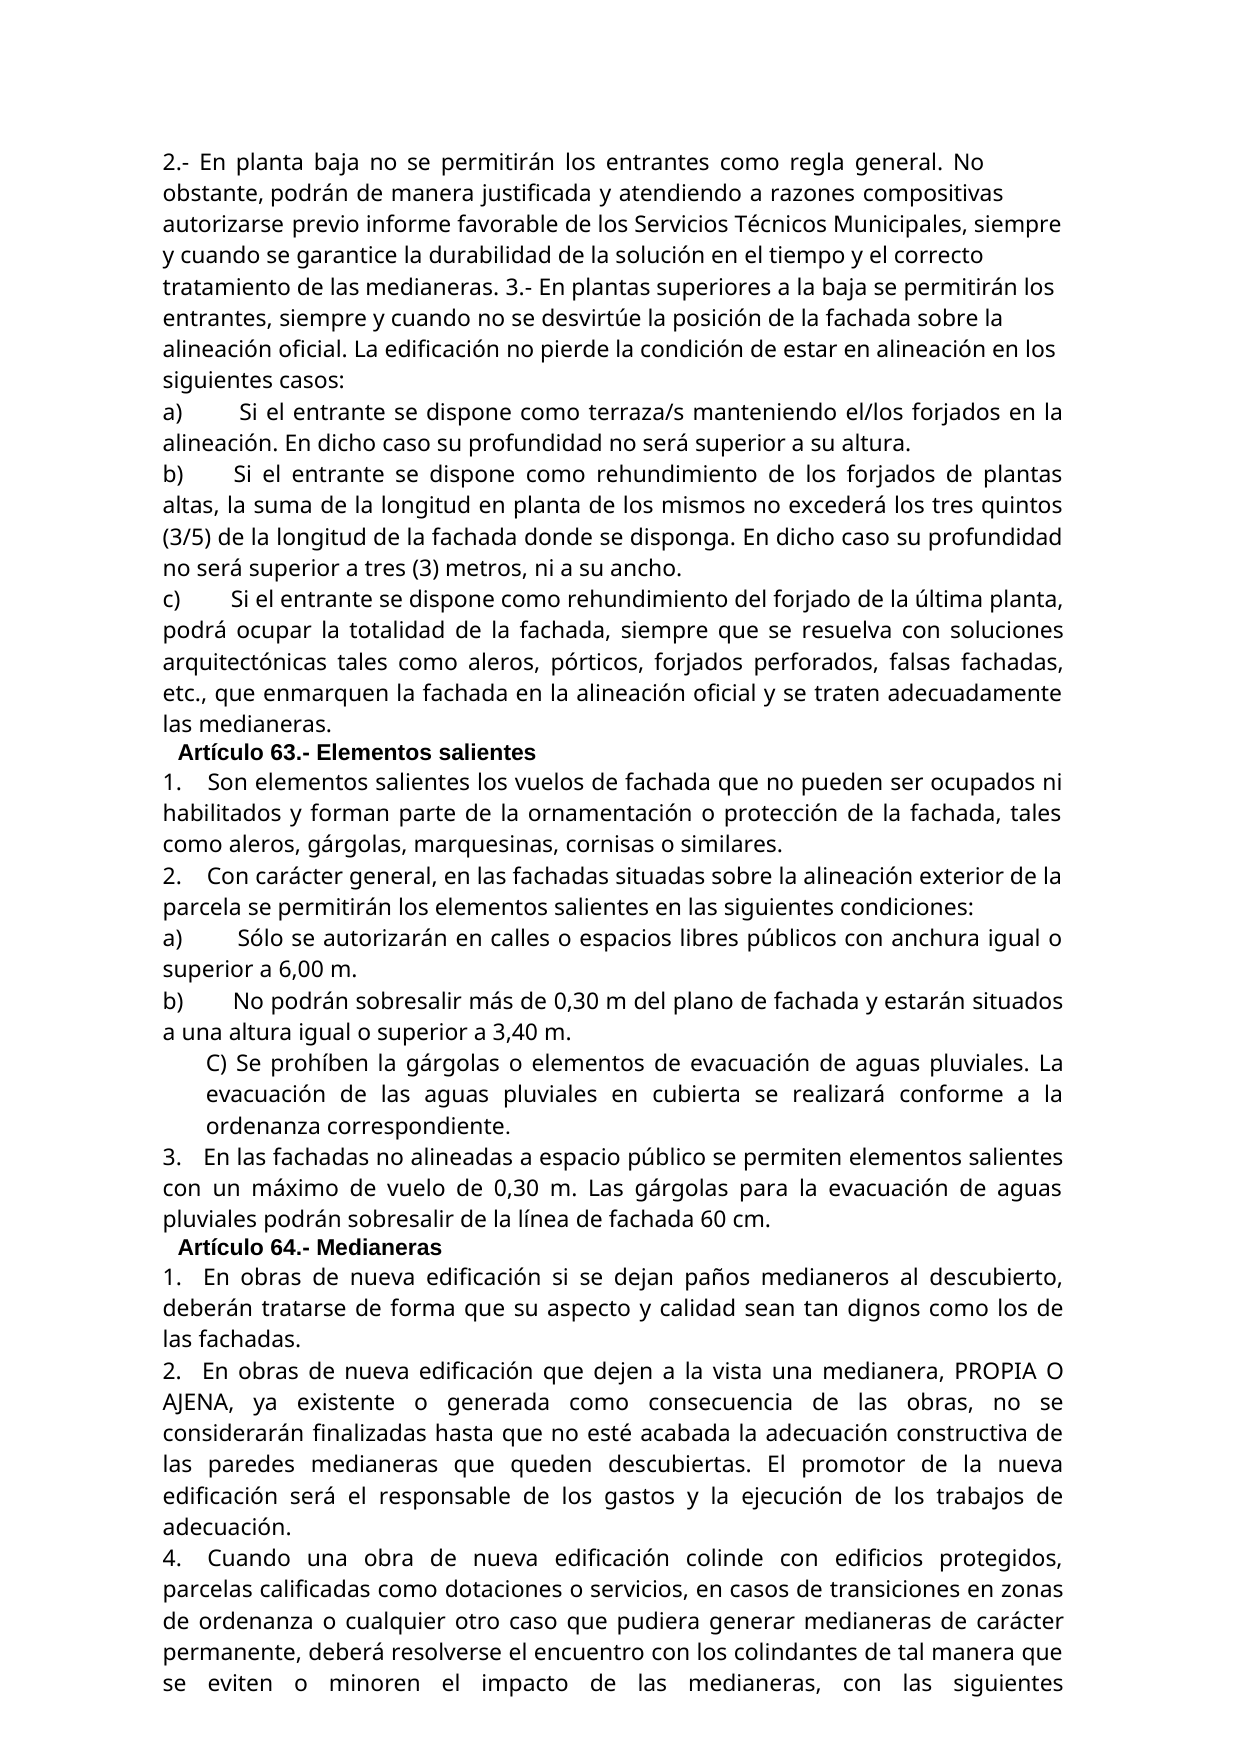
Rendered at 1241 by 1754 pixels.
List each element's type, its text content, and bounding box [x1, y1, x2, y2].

list Si el entrante se dispone como rehundimiento del forjado de la última planta, podrá ocupar la totalidad de la fachada, siempre que se resuelva con soluciones arquitectónicas tales como aleros, pórticos, forjados perforados, falsas fachadas, etc., que enmarquen la fachada en la alineación oficial y se traten adecuadamente las medianeras. [162, 583, 1064, 739]
list En las fachadas no alineadas a espacio público se permiten elementos salientes con un máximo de vuelo de 0,30 m. Las gárgolas para la evacuación de aguas pluviales podrán sobresalir de la línea de fachada 60 cm. [162, 1141, 1063, 1235]
subtitle Artículo 64.- Medianeras [177, 1235, 1240, 1261]
list No podrán sobresalir más de 0,30 m del plano de fachada y estarán situados a una altura igual o superior a 3,40 m. [162, 984, 1063, 1047]
list En obras de nueva edificación si se dejan paños medianeros al descubierto, deberán tratarse de forma que su aspecto y calidad sean tan dignos como los de las fachadas. [162, 1261, 1063, 1355]
list Sólo se autorizarán en calles o espacios libres públicos con anchura igual o superior a 6,00 m. [162, 922, 1063, 984]
subtitle Artículo 63.- Elementos salientes [177, 739, 1240, 766]
text C) Se prohíben la gárgolas o elementos de evacuación de aguas pluviales. La evacuación de las aguas pluviales en cubierta se realizará conforme a la ordenanza correspondiente. [206, 1047, 1063, 1141]
list Con carácter general, en las fachadas situadas sobre la alineación exterior de la parcela se permitirán los elementos salientes en las siguientes condiciones: [162, 859, 1063, 922]
text 2.- En planta baja no se permitirán los entrantes como regla general. No obstante, podrán de manera justificada y atendiendo a razones compositivas autorizarse previo informe favorable de los Servicios Técnicos Municipales, siempre y cuando se garantice la durabilidad de la solución en el tiempo y el correcto tratamiento de las medianeras. 3.- En plantas superiores a la baja se permitirán los entrantes, siempre y cuando no se desvirtúe la posición de la fachada sobre la alineación oficial. La edificación no pierde la condición de estar en alineación en los siguientes casos: [162, 146, 1063, 396]
list Si el entrante se dispone como rehundimiento de los forjados de plantas altas, la suma de la longitud en planta de los mismos no excederá los tres quintos (3/5) de la longitud de la fachada donde se disponga. En dicho caso su profundidad no será superior a tres (3) metros, ni a su ancho. [162, 458, 1063, 583]
list Cuando una obra de nueva edificación colinde con edificios protegidos, parcelas calificadas como dotaciones o servicios, en casos de transiciones en zonas de ordenanza o cualquier otro caso que pudiera generar medianeras de carácter permanente, deberá resolverse el encuentro con los colindantes de tal manera que se eviten o minoren el impacto de las medianeras, con las siguientes [162, 1542, 1064, 1698]
list Si el entrante se dispone como terraza/s manteniendo el/los forjados en la alineación. En dicho caso su profundidad no será superior a su altura. [162, 396, 1063, 458]
list Son elementos salientes los vuelos de fachada que no pueden ser ocupados ni habilitados y forman parte de la ornamentación o protección de la fachada, tales como aleros, gárgolas, marquesinas, cornisas o similares. [162, 766, 1063, 859]
list En obras de nueva edificación que dejen a la vista una medianera, PROPIA O AJENA, ya existente o generada como consecuencia de las obras, no se considerarán finalizadas hasta que no esté acabada la adecuación constructiva de las paredes medianeras que queden descubiertas. El promotor de la nueva edificación será el responsable de los gastos y la ejecución de los trabajos de adecuación. [162, 1355, 1064, 1542]
